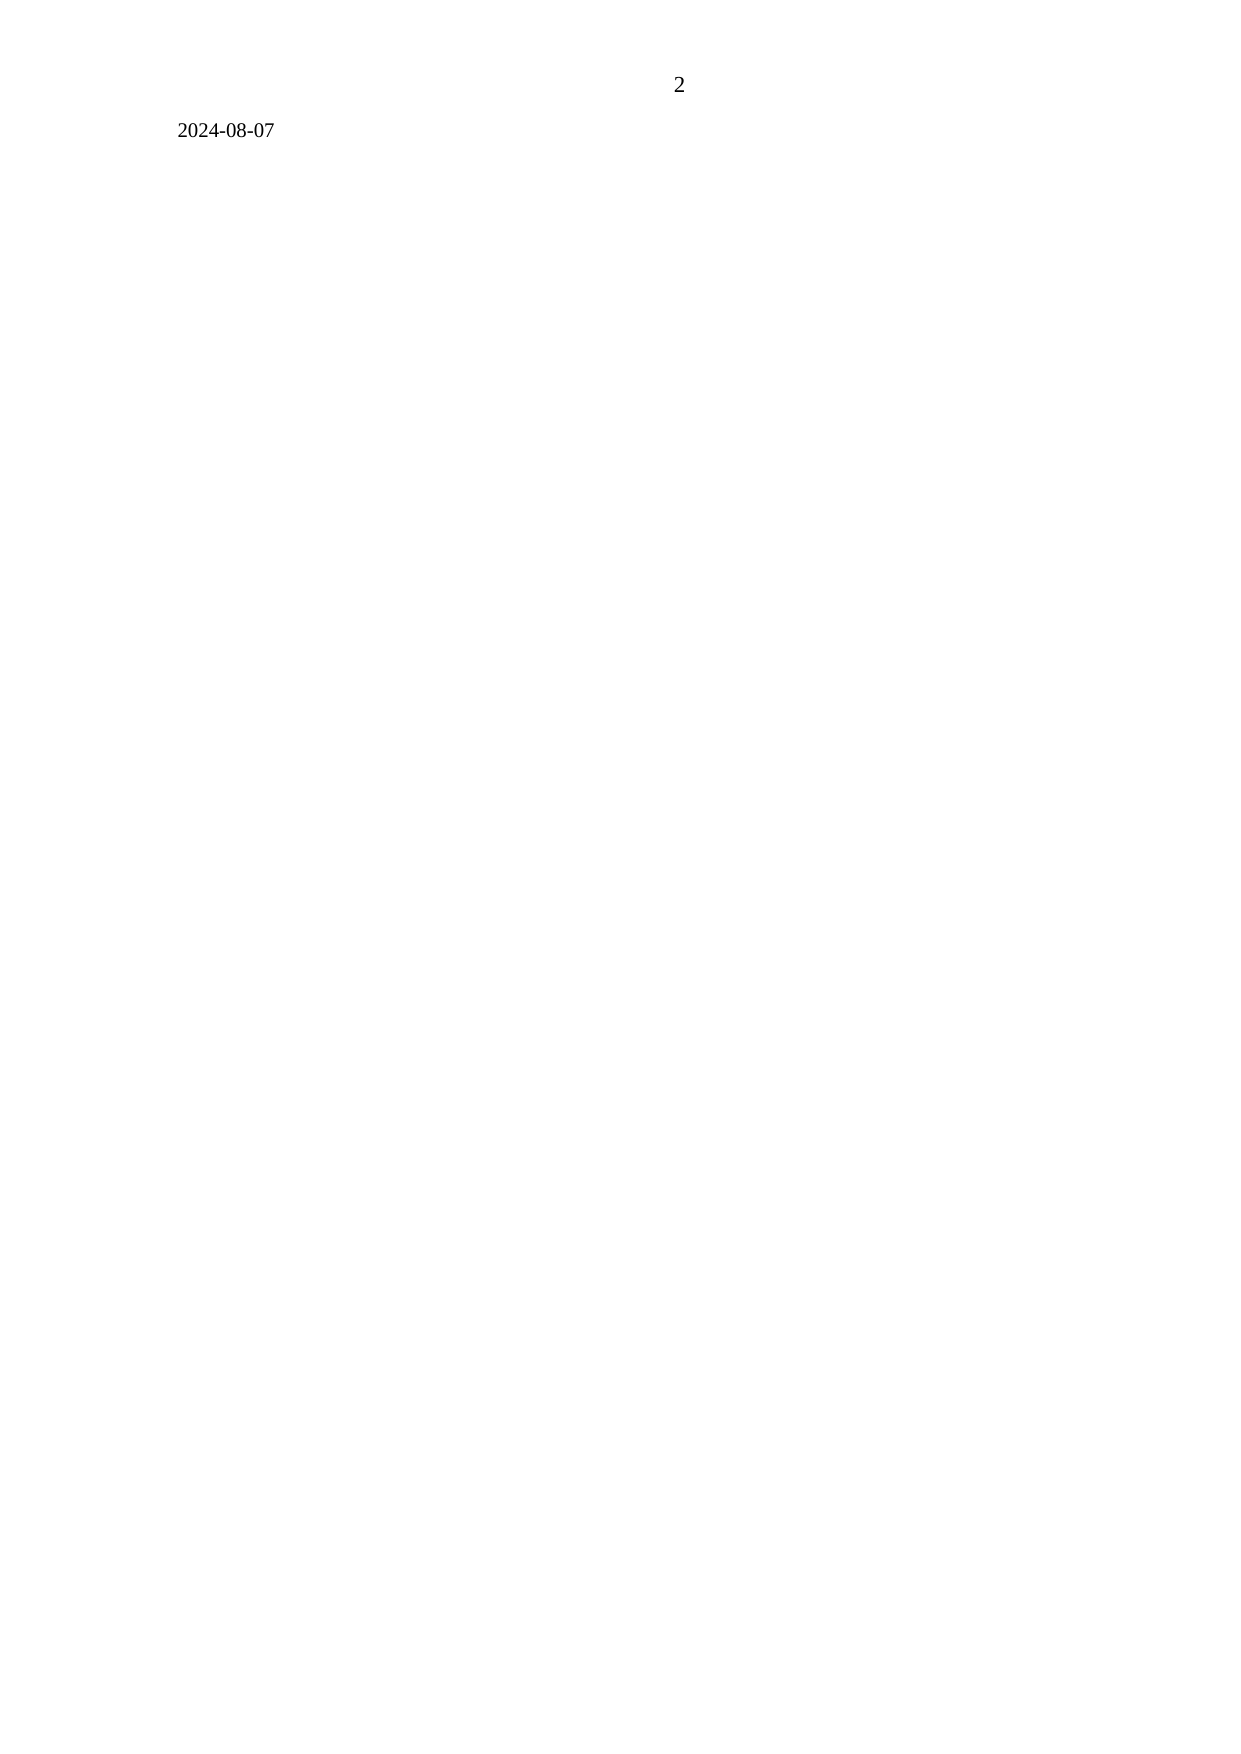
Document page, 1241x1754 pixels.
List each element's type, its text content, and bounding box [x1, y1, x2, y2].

text 2024-08-07 [177, 118, 1181, 142]
